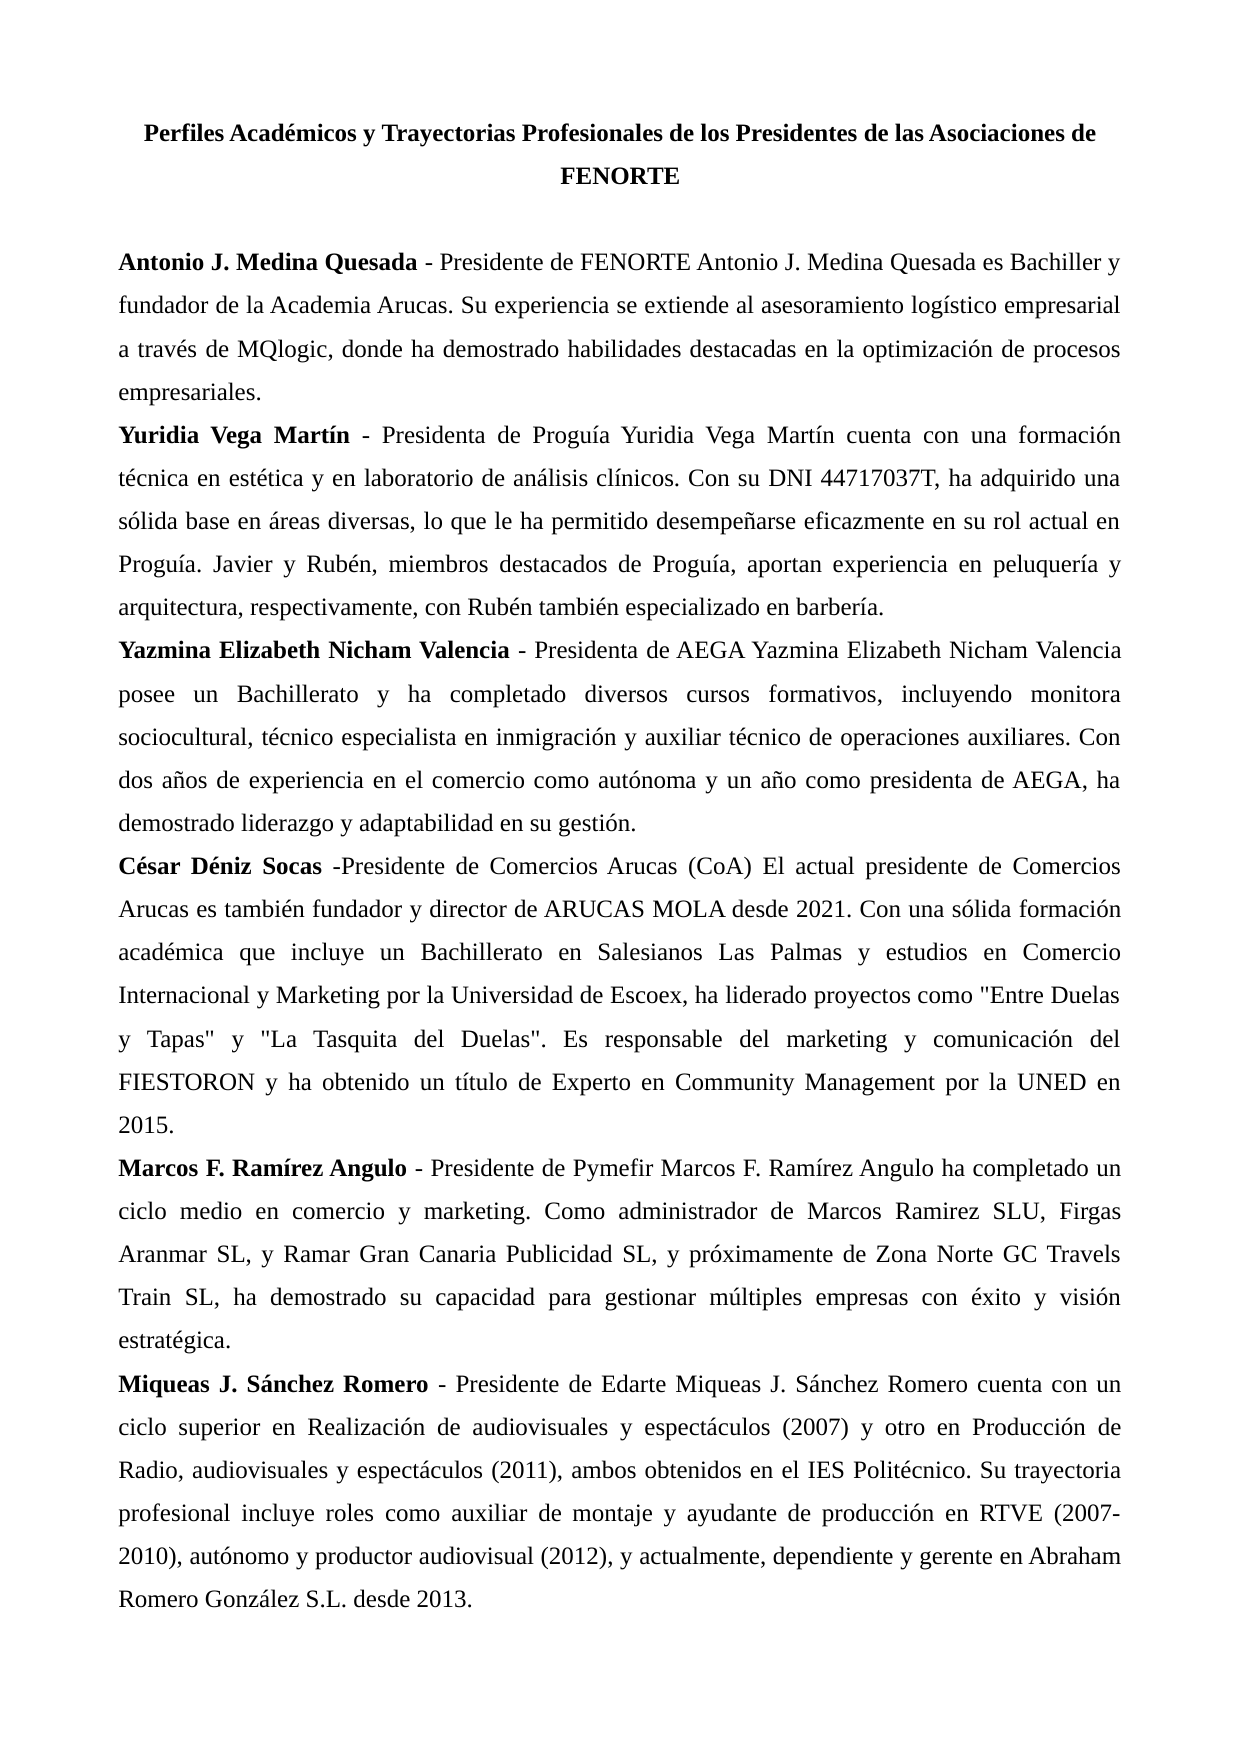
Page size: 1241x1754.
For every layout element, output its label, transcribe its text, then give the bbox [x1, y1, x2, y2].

text Yazmina Elizabeth Nicham Valencia - Presidenta de AEGA Yazmina Elizabeth Nicham Valencia posee un Bachillerato y ha completado diversos cursos formativos, incluyendo monitora sociocultural, técnico especialista en inmigración y auxiliar técnico de operaciones auxiliares. Con dos años de experiencia en el comercio como autónoma y un año como presidenta de AEGA, ha demostrado liderazgo y adaptabilidad en su gestión. [118, 636, 1122, 837]
text César Déniz Socas -Presidente de Comercios Arucas (CoA) El actual presidente de Comercios Arucas es también fundador y director de ARUCAS MOLA desde 2021. Con una sólida formación académica que incluye un Bachillerato en Salesianos Las Palmas y estudios en Comercio Internacional y Marketing por la Universidad de Escoex, ha liderado proyectos como "Entre Duelas y Tapas" y "La Tasquita del Duelas". Es responsable del marketing y comunicación del FIESTORON y ha obtenido un título de Experto en Community Management por la UNED en 2015. [118, 851, 1122, 1139]
text Yuridia Vega Martín - Presidenta de Proguía Yuridia Vega Martín cuenta con una formación técnica en estética y en laboratorio de análisis clínicos. Con su DNI 44717037T, ha adquirido una sólida base en áreas diversas, lo que le ha permitido desempeñarse eficazmente en su rol actual en Proguía. Javier y Rubén, miembros destacados de Proguía, aportan experiencia en peluquería y arquitectura, respectivamente, con Rubén también especializado en barbería. [118, 420, 1122, 621]
text Perfiles Académicos y Trayectorias Profesionales de los Presidentes de las Asociaciones de FENORTE [118, 118, 1122, 190]
text Antonio J. Medina Quesada - Presidente de FENORTE Antonio J. Medina Quesada es Bachiller y fundador de la Academia Arucas. Su experiencia se extiende al asesoramiento logístico empresarial a través de MQlogic, donde ha demostrado habilidades destacadas en la optimización de procesos empresariales. [118, 247, 1122, 406]
text Marcos F. Ramírez Angulo - Presidente de Pymefir Marcos F. Ramírez Angulo ha completado un ciclo medio en comercio y marketing. Como administrador de Marcos Ramirez SLU, Firgas Aranmar SL, y Ramar Gran Canaria Publicidad SL, y próximamente de Zona Norte GC Travels Train SL, ha demostrado su capacidad para gestionar múltiples empresas con éxito y visión estratégica. [118, 1153, 1122, 1354]
text Miqueas J. Sánchez Romero - Presidente de Edarte Miqueas J. Sánchez Romero cuenta con un ciclo superior en Realización de audiovisuales y espectáculos (2007) y otro en Producción de Radio, audiovisuales y espectáculos (2011), ambos obtenidos en el IES Politécnico. Su trayectoria profesional incluye roles como auxiliar de montaje y ayudante de producción en RTVE (2007-2010), autónomo y productor audiovisual (2012), y actualmente, dependiente y gerente en Abraham Romero González S.L. desde 2013. [118, 1369, 1122, 1613]
